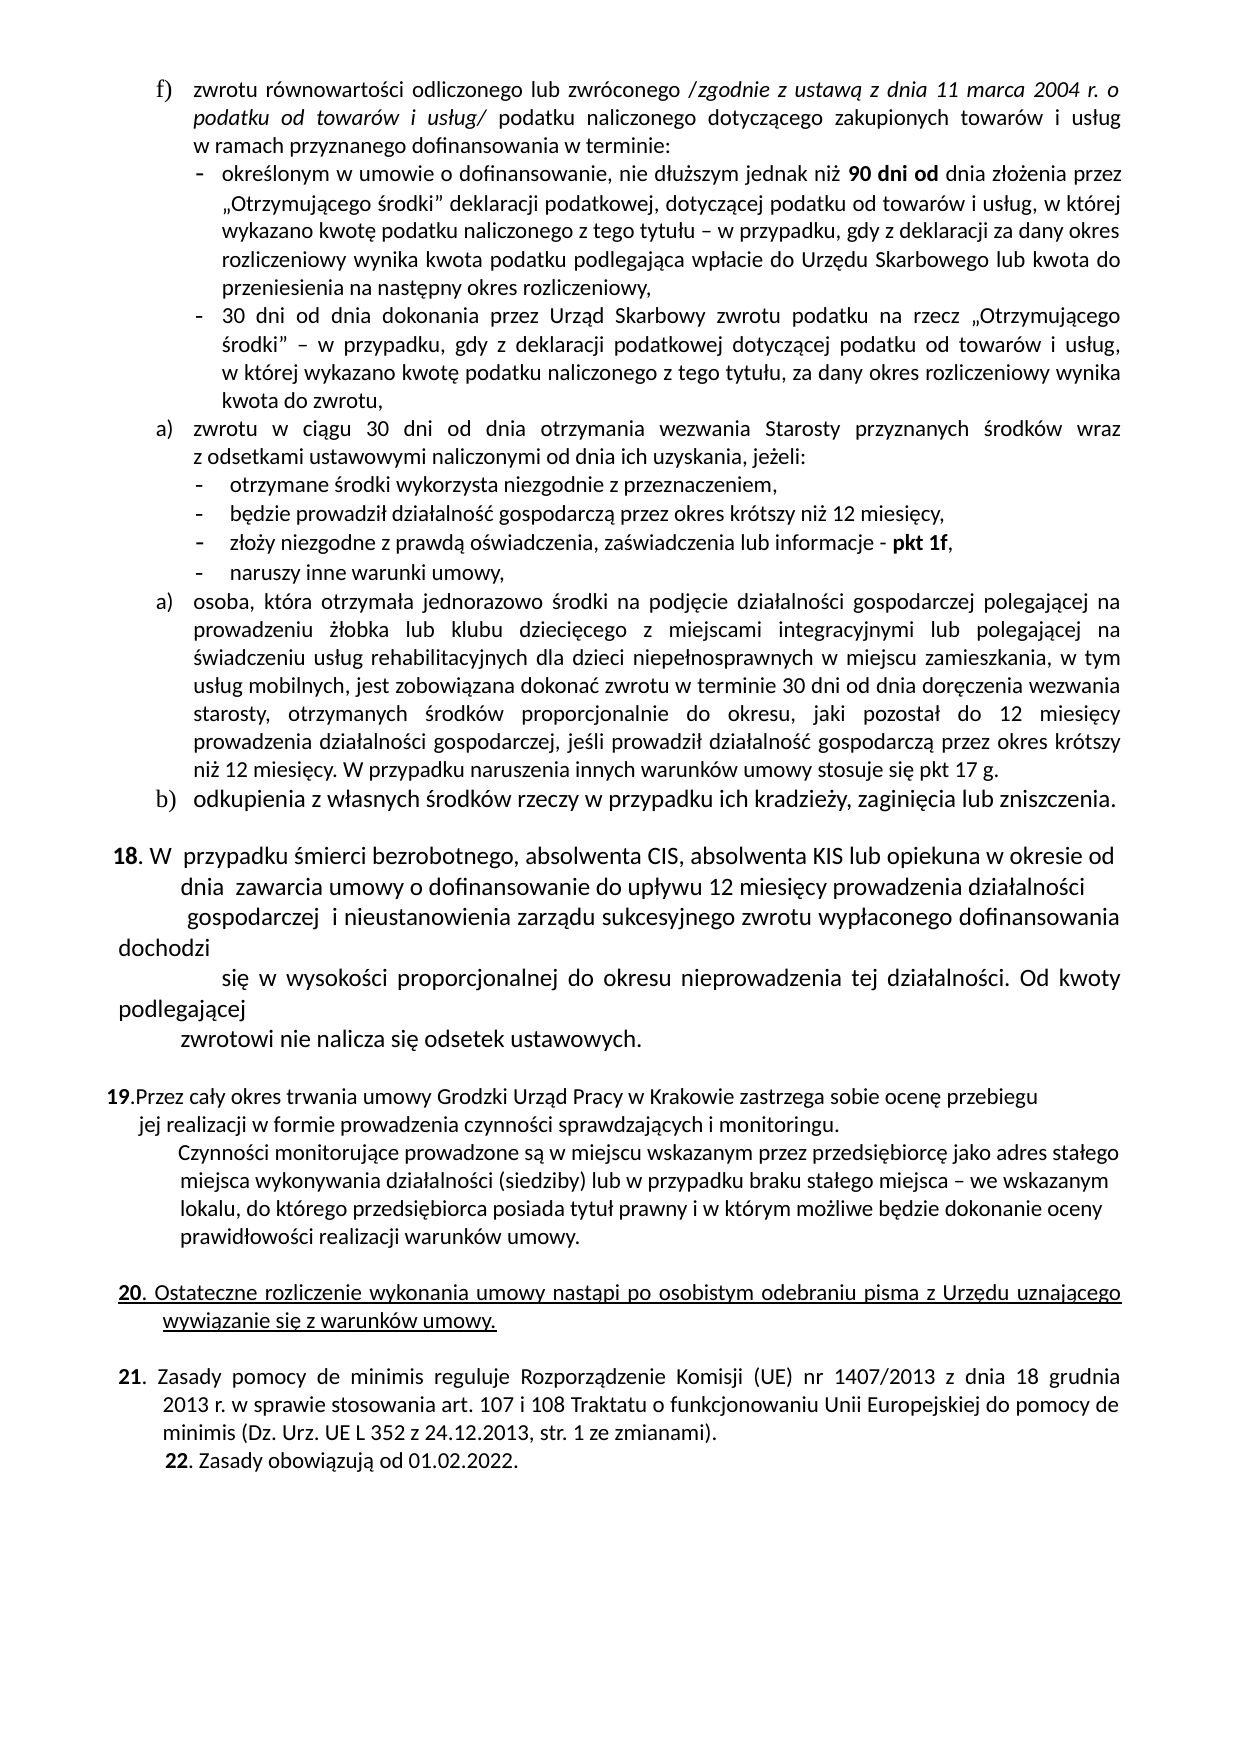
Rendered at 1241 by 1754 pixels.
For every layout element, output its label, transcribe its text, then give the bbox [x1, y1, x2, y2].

text się w wysokości proporcjonalnej do okresu nieprowadzenia tej działalności. Od kwoty podlegającej [118, 962, 1122, 1023]
list zwrotu równowartości odliczonego lub zwróconego /zgodnie z ustawą z dnia 11 marca 2004 r. o podatku od towarów i usług/ podatku naliczonego dotyczącego zakupionych towarów i usług w ramach przyznanego dofinansowania w terminie: [156, 74, 1122, 159]
list odkupienia z własnych środków rzeczy w przypadku ich kradzieży, zaginięcia lub zniszczenia. [156, 783, 1122, 814]
list naruszy inne warunki umowy, [192, 558, 1122, 587]
text 21. Zasady pomocy de minimis reguluje Rozporządzenie Komisji (UE) nr 1407/2013 z dnia 18 grudnia 2013 r. w sprawie stosowania art. 107 i 108 Traktatu o funkcjonowaniu Unii Europejskiej do pomocy de minimis (Dz. Urz. UE L 352 z 24.12.2013, str. 1 ze zmianami). [118, 1362, 1122, 1446]
text 18. W przypadku śmierci bezrobotnego, absolwenta CIS, absolwenta KIS lub opiekuna w okresie od [112, 840, 1122, 871]
list 30 dni od dnia dokonania przez Urząd Skarbowy zwrotu podatku na rzecz „Otrzymującego środki” – w przypadku, gdy z deklaracji podatkowej dotyczącej podatku od towarów i usług, w której wykazano kwotę podatku naliczonego z tego tytułu, za dany okres rozliczeniowy wynika kwota do zwrotu, [192, 301, 1122, 414]
text miejsca wykonywania działalności (siedziby) lub w przypadku braku stałego miejsca – we wskazanym [118, 1166, 1122, 1194]
text prawidłowości realizacji warunków umowy. [118, 1222, 1122, 1250]
text lokalu, do którego przedsiębiorca posiada tytuł prawny i w którym możliwe będzie dokonanie oceny [118, 1194, 1122, 1222]
list osoba, która otrzymała jednorazowo środki na podjęcie działalności gospodarczej polegającej na prowadzeniu żłobka lub klubu dziecięcego z miejscami integracyjnymi lub polegającej na świadczeniu usług rehabilitacyjnych dla dzieci niepełnosprawnych w miejscu zamieszkania, w tym usług mobilnych, jest zobowiązana dokonać zwrotu w terminie 30 dni od dnia doręczenia wezwania starosty, otrzymanych środków proporcjonalnie do okresu, jaki pozostał do 12 miesięcy prowadzenia działalności gospodarczej, jeśli prowadził działalność gospodarczą przez okres krótszy niż 12 miesięcy. W przypadku naruszenia innych warunków umowy stosuje się pkt 17 g. [156, 587, 1122, 783]
list zwrotu w ciągu 30 dni od dnia otrzymania wezwania Starosty przyznanych środków wraz z odsetkami ustawowymi naliczonymi od dnia ich uzyskania, jeżeli: [156, 414, 1122, 470]
text dnia zawarcia umowy o dofinansowanie do upływu 12 miesięcy prowadzenia działalności [118, 871, 1122, 901]
text 19.Przez cały okres trwania umowy Grodzki Urząd Pracy w Krakowie zastrzega sobie ocenę przebiegu [106, 1082, 1122, 1110]
text zwrotowi nie nalicza się odsetek ustawowych. [118, 1023, 1122, 1054]
list będzie prowadził działalność gospodarczą przez okres krótszy niż 12 miesięcy, [192, 499, 1122, 528]
list złoży niezgodne z prawdą oświadczenia, zaświadczenia lub informacje - pkt 1f, [192, 528, 1122, 558]
text gospodarczej i nieustanowienia zarządu sukcesyjnego zwrotu wypłaconego dofinansowania dochodzi [118, 901, 1122, 962]
text jej realizacji w formie prowadzenia czynności sprawdzających i monitoringu. [118, 1110, 1122, 1138]
text 20. Ostateczne rozliczenie wykonania umowy nastąpi po osobistym odebraniu pisma z Urzędu uznającego [118, 1278, 1122, 1302]
list określonym w umowie o dofinansowanie, nie dłuższym jednak niż 90 dni od dnia złożenia przez „Otrzymującego środki” deklaracji podatkowej, dotyczącej podatku od towarów i usług, w której wykazano kwotę podatku naliczonego z tego tytułu – w przypadku, gdy z deklaracji za dany okres rozliczeniowy wynika kwota podatku podlegająca wpłacie do Urzędu Skarbowego lub kwota do przeniesienia na następny okres rozliczeniowy, [192, 159, 1122, 301]
list otrzymane środki wykorzysta niezgodnie z przeznaczeniem, [192, 470, 1122, 499]
text wywiązanie się z warunków umowy. [118, 1304, 1122, 1334]
text Czynności monitorujące prowadzone są w miejscu wskazanym przez przedsiębiorcę jako adres stałego [162, 1138, 1122, 1166]
text 22. Zasady obowiązują od 01.02.2022. [118, 1446, 1122, 1474]
